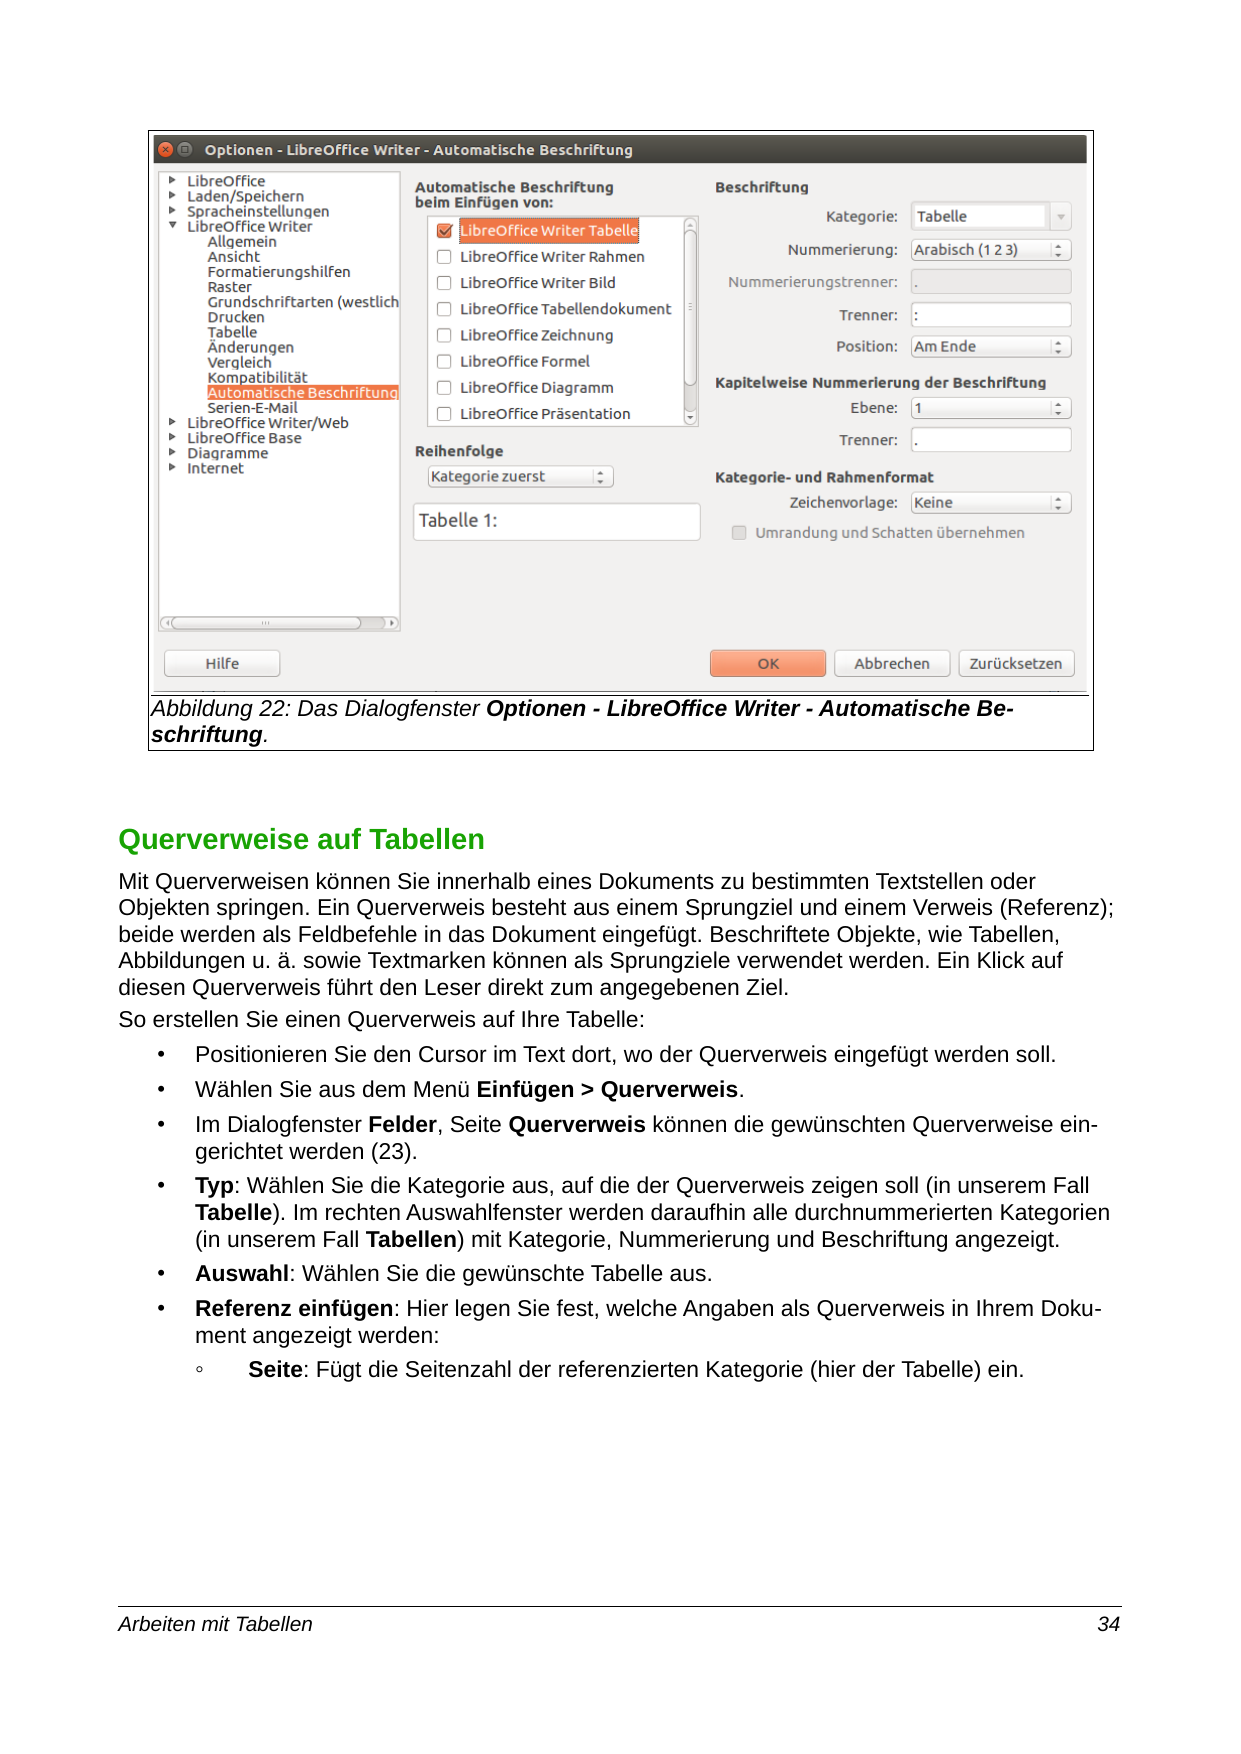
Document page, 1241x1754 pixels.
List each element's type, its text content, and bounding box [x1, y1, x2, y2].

list Referenz einfügen: Hier legen Sie fest, welche Angaben als Querverweis in Ihrem Doku­ment angezeigt werden: [157, 1293, 1122, 1348]
text Abbildung 22: Das Dialogfenster Optionen - LibreOffice Writer - Automatische Be­schriftung. [151, 696, 1089, 747]
list Positionieren Sie den Cursor im Text dort, wo der Querverweis eingefügt werden soll. [157, 1039, 1122, 1068]
picture [153, 135, 1087, 692]
list Mit Querverweisen können Sie innerhalb eines Dokuments zu bestimmten Textstellen oder Objekten springen. Ein Querverweis besteht aus einem Sprungziel und einem Verweis (Referenz); beide werden als Feldbefehle in das Dokument eingefügt. Beschriftete Objekte, wie Tabellen, Abbildungen u. ä. sowie Textmarken können als Sprungziele verwendet werden. Ein Klick auf diesen Querver­weis führt den Leser direkt zum angegebenen Ziel. [118, 868, 1122, 1000]
list Im Dialogfenster Felder, Seite Querverweis können die gewünschten Querverweise ein­gerichtet werden (Abbildung 23). [157, 1109, 1122, 1164]
list Seite: Fügt die Seitenzahl der referenzierten Kategorie (hier der Tabelle) ein. [195, 1354, 1122, 1383]
list So erstellen Sie einen Querverweis auf Ihre Tabelle: [118, 1006, 1122, 1033]
subtitle Querverweise auf Tabellen [118, 822, 1122, 856]
list Auswahl: Wählen Sie die gewünschte Tabelle aus. [157, 1258, 1122, 1287]
list Typ: Wählen Sie die Kategorie aus, auf die der Querverweis zeigen soll (in unserem Fall Tabelle). Im rechten Auswahlfenster werden daraufhin alle durchnummerierten Kategorien (in unserem Fall Tabellen) mit Kategorie, Nummerierung und Beschriftung angezeigt. [157, 1170, 1122, 1252]
list Wählen Sie aus dem Menü Einfügen > Querverweis. [157, 1074, 1122, 1103]
text [151, 133, 1089, 695]
